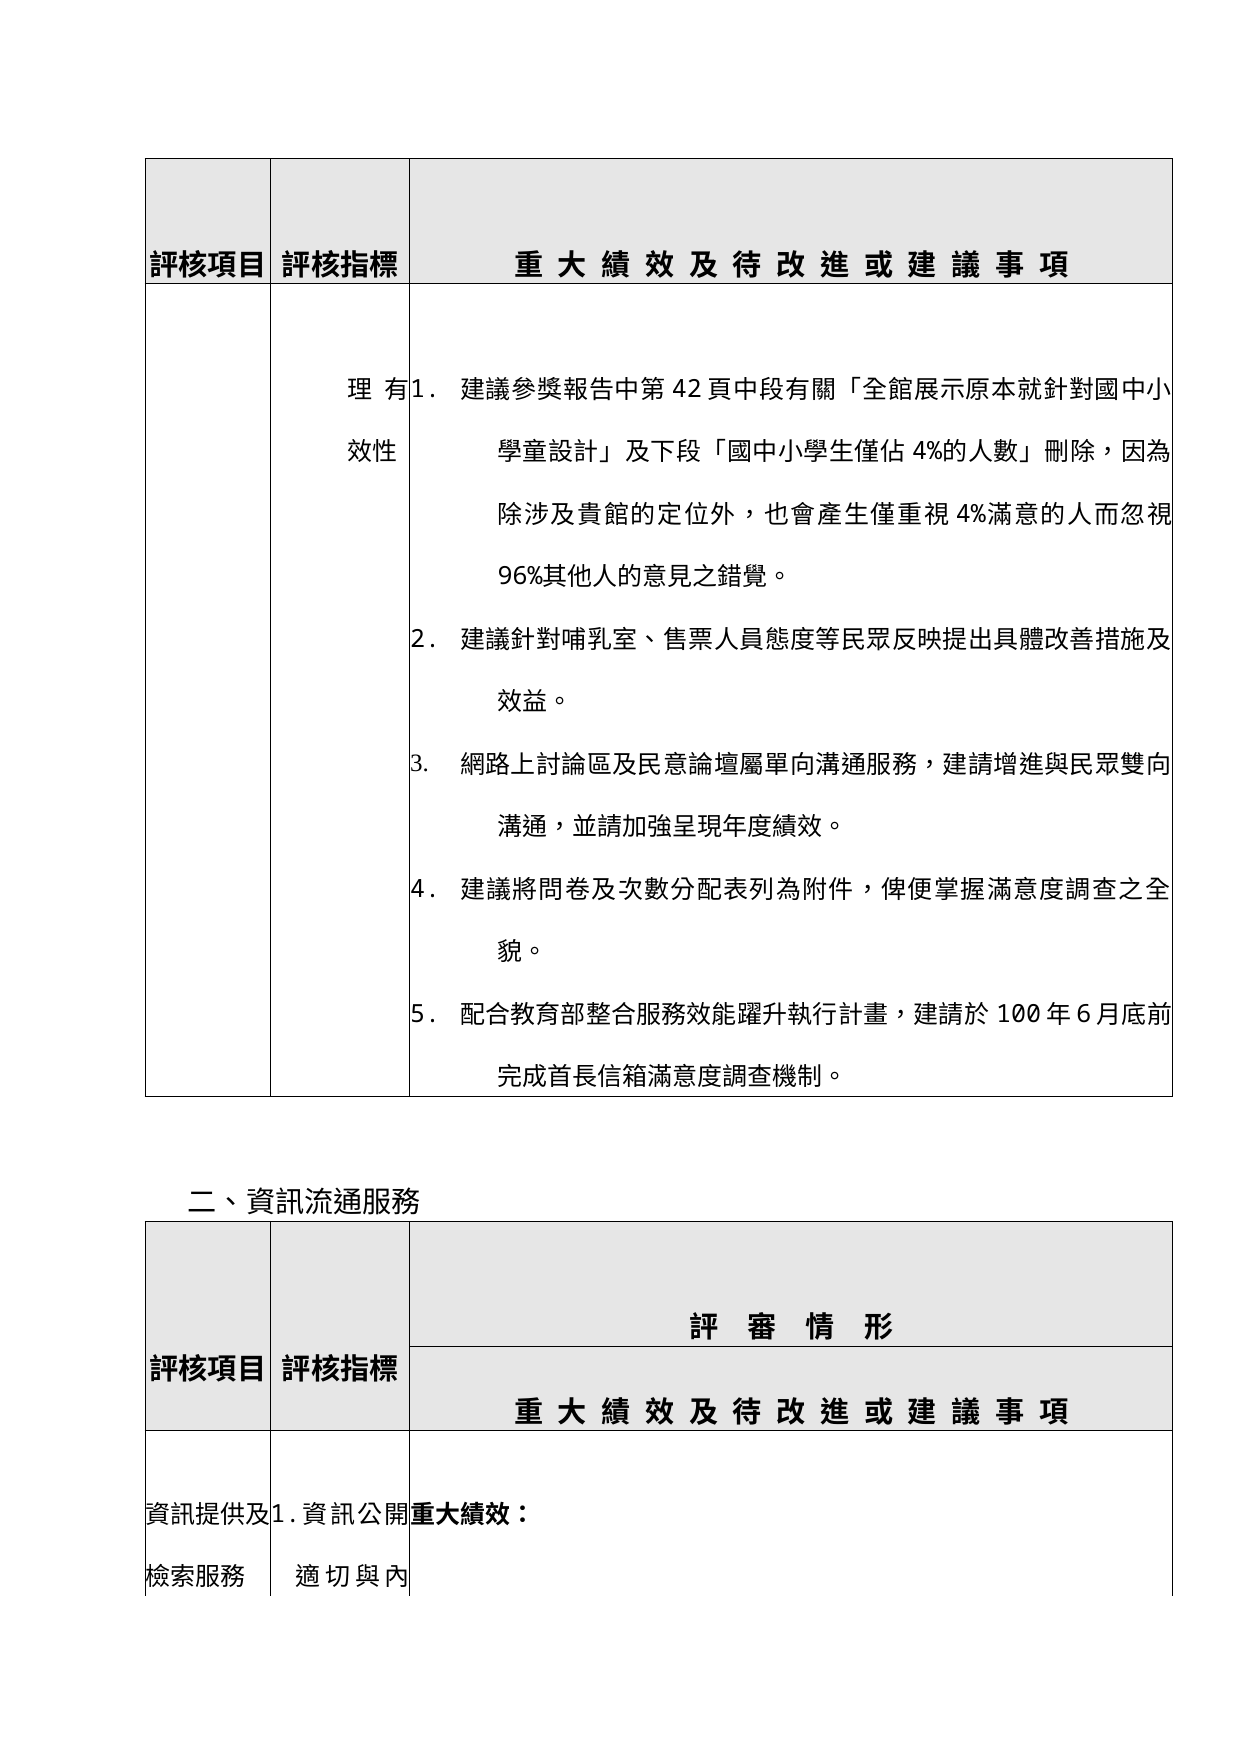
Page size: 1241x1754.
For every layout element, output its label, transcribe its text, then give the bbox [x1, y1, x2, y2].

table_cell 重大績效： [410, 1431, 1172, 1596]
table_header 重 大 績 效 及 待 改 進 或 建 議 事 項 [410, 159, 1172, 283]
table_header 評核指標 [271, 159, 409, 283]
table_header 評 審 情 形 [410, 1222, 1172, 1346]
table_cell 理有效性 [271, 284, 409, 1096]
table_cell 資訊提供及檢索服務 [146, 1431, 270, 1596]
table_cell [146, 284, 270, 1096]
table_cell 重 大 績 效 及 待 改 進 或 建 議 事 項 [410, 1347, 1172, 1430]
table_cell 1.資訊公開適切與內 [271, 1431, 409, 1596]
table_cell 重大績效： 1. 網頁於今年全新改版，網頁風格設計滿意度調查達92％。 2. 各項活動之調查滿意度頗高、有效回應民眾意見。 待改進或建議事項： 建議參獎報告中第42頁中段有關「全館展示原本就針對國中小學童設計」及下段「國中小學生僅佔4%的人數」刪除，因為除涉及貴館的定位外，也會產生僅重視4%滿意的人而忽視96%其他人的意見之錯覺。 建議針對哺乳室、售票人員態度等民眾反映提出具體改善措施及效益。 網路上討論區及民意論壇屬單向溝通服務，建請增進與民眾雙向溝通，並請加強呈現年度績效。 建議將問卷及次數分配表列為附件，俾便掌握滿意度調查之全貌。 配合教育部整合服務效能躍升執行計畫，建請於100年6月底前完成首長信箱滿意度調查機制。 [410, 284, 1172, 1096]
text 二、資訊流通服務 [187, 1158, 1053, 1221]
table_header 評核指標 [271, 1222, 409, 1430]
table_header 評核項目 [146, 159, 270, 283]
table_header 評核項目 [146, 1222, 270, 1430]
